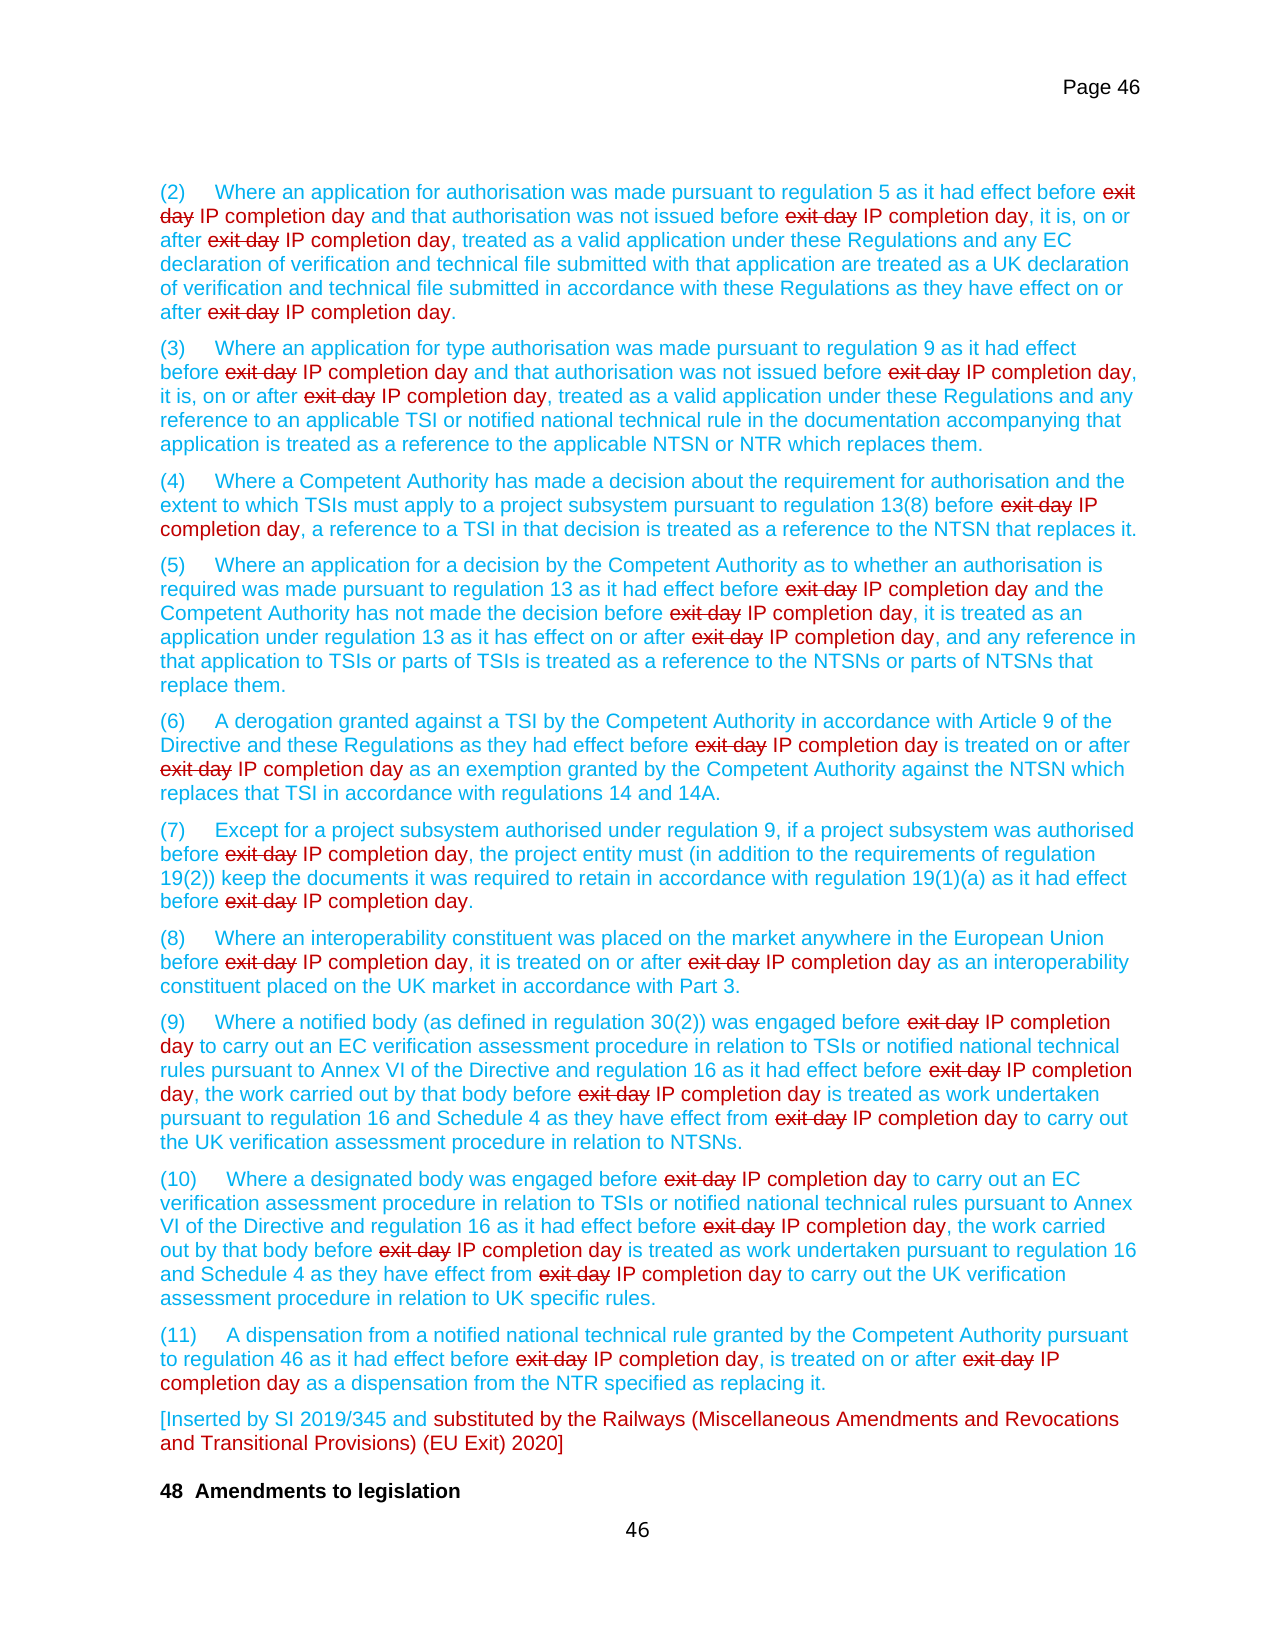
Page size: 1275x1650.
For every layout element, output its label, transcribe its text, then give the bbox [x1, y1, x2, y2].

text (11) A dispensation from a notified national technical rule granted by the Competent Authority pursuant to regulation 46 as it had effect before exit day IP completion day, is treated on or after exit day IP completion day as a dispensation from the NTR specified as replacing it. [160, 1323, 1140, 1394]
text [Inserted by SI 2019/345 and substituted by the Railways (Miscellaneous Amendments and Revocations and Transitional Provisions) (EU Exit) 2020] [160, 1407, 1140, 1455]
text 48 Amendments to legislation [160, 1479, 1140, 1503]
text (9) Where a notified body (as defined in regulation 30(2)) was engaged before exit day IP completion day to carry out an EC verification assessment procedure in relation to TSIs or notified national technical rules pursuant to Annex VI of the Directive and regulation 16 as it had effect before exit day IP completion day, the work carried out by that body before exit day IP completion day is treated as work undertaken pursuant to regulation 16 and Schedule 4 as they have effect from exit day IP completion day to carry out the UK verification assessment procedure in relation to NTSNs. [160, 1010, 1140, 1154]
text (4) Where a Competent Authority has made a decision about the requirement for authorisation and the extent to which TSIs must apply to a project subsystem pursuant to regulation 13(8) before exit day IP completion day, a reference to a TSI in that decision is treated as a reference to the NTSN that replaces it. [160, 468, 1140, 540]
text (10) Where a designated body was engaged before exit day IP completion day to carry out an EC verification assessment procedure in relation to TSIs or notified national technical rules pursuant to Annex VI of the Directive and regulation 16 as it had effect before exit day IP completion day, the work carried out by that body before exit day IP completion day is treated as work undertaken pursuant to regulation 16 and Schedule 4 as they have effect from exit day IP completion day to carry out the UK verification assessment procedure in relation to UK specific rules. [160, 1166, 1140, 1310]
text (7) Except for a project subsystem authorised under regulation 9, if a project subsystem was authorised before exit day IP completion day, the project entity must (in addition to the requirements of regulation 19(2)) keep the documents it was required to retain in accordance with regulation 19(1)(a) as it had effect before exit day IP completion day. [160, 817, 1140, 913]
text (5) Where an application for a decision by the Competent Authority as to whether an authorisation is required was made pursuant to regulation 13 as it had effect before exit day IP completion day and the Competent Authority has not made the decision before exit day IP completion day, it is treated as an application under regulation 13 as it has effect on or after exit day IP completion day, and any reference in that application to TSIs or parts of TSIs is treated as a reference to the NTSNs or parts of NTSNs that replace them. [160, 553, 1140, 697]
text (2) Where an application for authorisation was made pursuant to regulation 5 as it had effect before exit day IP completion day and that authorisation was not issued before exit day IP completion day, it is, on or after exit day IP completion day, treated as a valid application under these Regulations and any EC declaration of verification and technical file submitted with that application are treated as a UK declaration of verification and technical file submitted in accordance with these Regulations as they have effect on or after exit day IP completion day. [160, 180, 1140, 324]
text (3) Where an application for type authorisation was made pursuant to regulation 9 as it had effect before exit day IP completion day and that authorisation was not issued before exit day IP completion day, it is, on or after exit day IP completion day, treated as a valid application under these Regulations and any reference to an applicable TSI or notified national technical rule in the documentation accompanying that application is treated as a reference to the applicable NTSN or NTR which replaces them. [160, 336, 1140, 456]
text (8) Where an interoperability constituent was placed on the market anywhere in the European Union before exit day IP completion day, it is treated on or after exit day IP completion day as an interoperability constituent placed on the UK market in accordance with Part 3. [160, 926, 1140, 998]
text (6) A derogation granted against a TSI by the Competent Authority in accordance with Article 9 of the Directive and these Regulations as they had effect before exit day IP completion day is treated on or after exit day IP completion day as an exemption granted by the Competent Authority against the NTSN which replaces that TSI in accordance with regulations 14 and 14A. [160, 709, 1140, 805]
